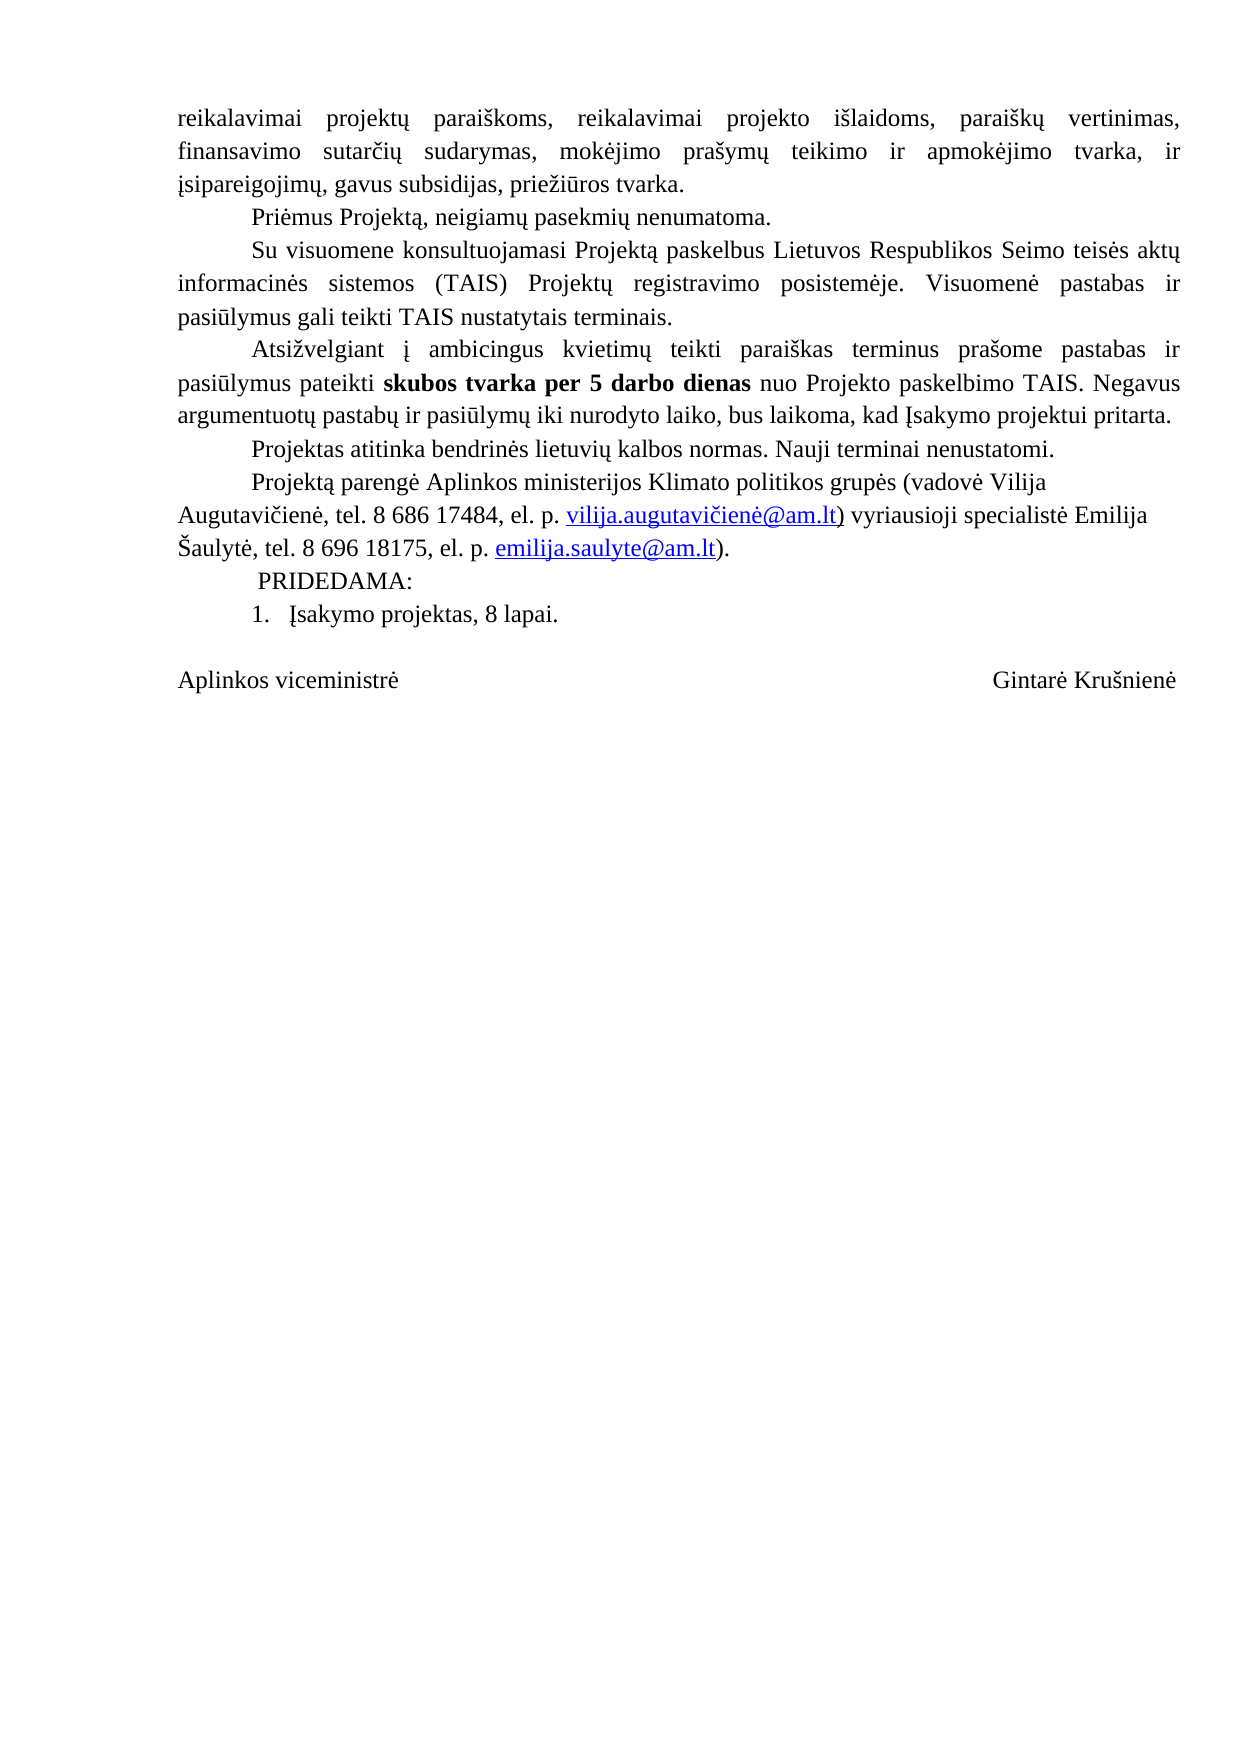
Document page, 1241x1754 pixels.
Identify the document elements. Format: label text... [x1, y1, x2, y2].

text Projektas atitinka bendrinės lietuvių kalbos normas. Nauji terminai nenustatomi. [177, 434, 1181, 462]
text Priėmus Projektą, neigiamų pasekmių nenumatoma. [177, 202, 1181, 231]
text PRIDEDAMA: [177, 566, 1181, 594]
text Su visuomene konsultuojamasi Projektą paskelbus Lietuvos Respublikos Seimo teisės aktų informacinės sistemos (TAIS) Projektų registravimo posistemėje. Visuomenė pastabas ir pasiūlymus gali teikti TAIS nustatytais terminais. [177, 236, 1181, 330]
text reikalavimai projektų paraiškoms, reikalavimai projekto išlaidoms, paraiškų vertinimas, finansavimo sutarčių sudarymas, mokėjimo prašymų teikimo ir apmokėjimo tvarka, ir įsipareigojimų, gavus subsidijas, priežiūros tvarka. [177, 103, 1181, 198]
text Atsižvelgiant į ambicingus kvietimų teikti paraiškas terminus prašome pastabas ir pasiūlymus pateikti skubos tvarka per 5 darbo dienas nuo Projekto paskelbimo TAIS. Negavus argumentuotų pastabų ir pasiūlymų iki nurodyto laiko, bus laikoma, kad Įsakymo projektui pritarta. [177, 334, 1181, 429]
text Projektą parengė Aplinkos ministerijos Klimato politikos grupės (vadovė Vilija Augutavičienė, tel. 8 686 17484, el. p. vilija.augutavičienė@am.lt) vyriausioji specialistė Emilija Šaulytė, tel. 8 696 18175, el. p. emilija.saulyte@am.lt). [177, 467, 1181, 561]
text 1. Įsakymo projektas, 8 lapai. [251, 599, 1181, 627]
text Aplinkos viceministrė Gintarė Krušnienė [177, 665, 1181, 693]
